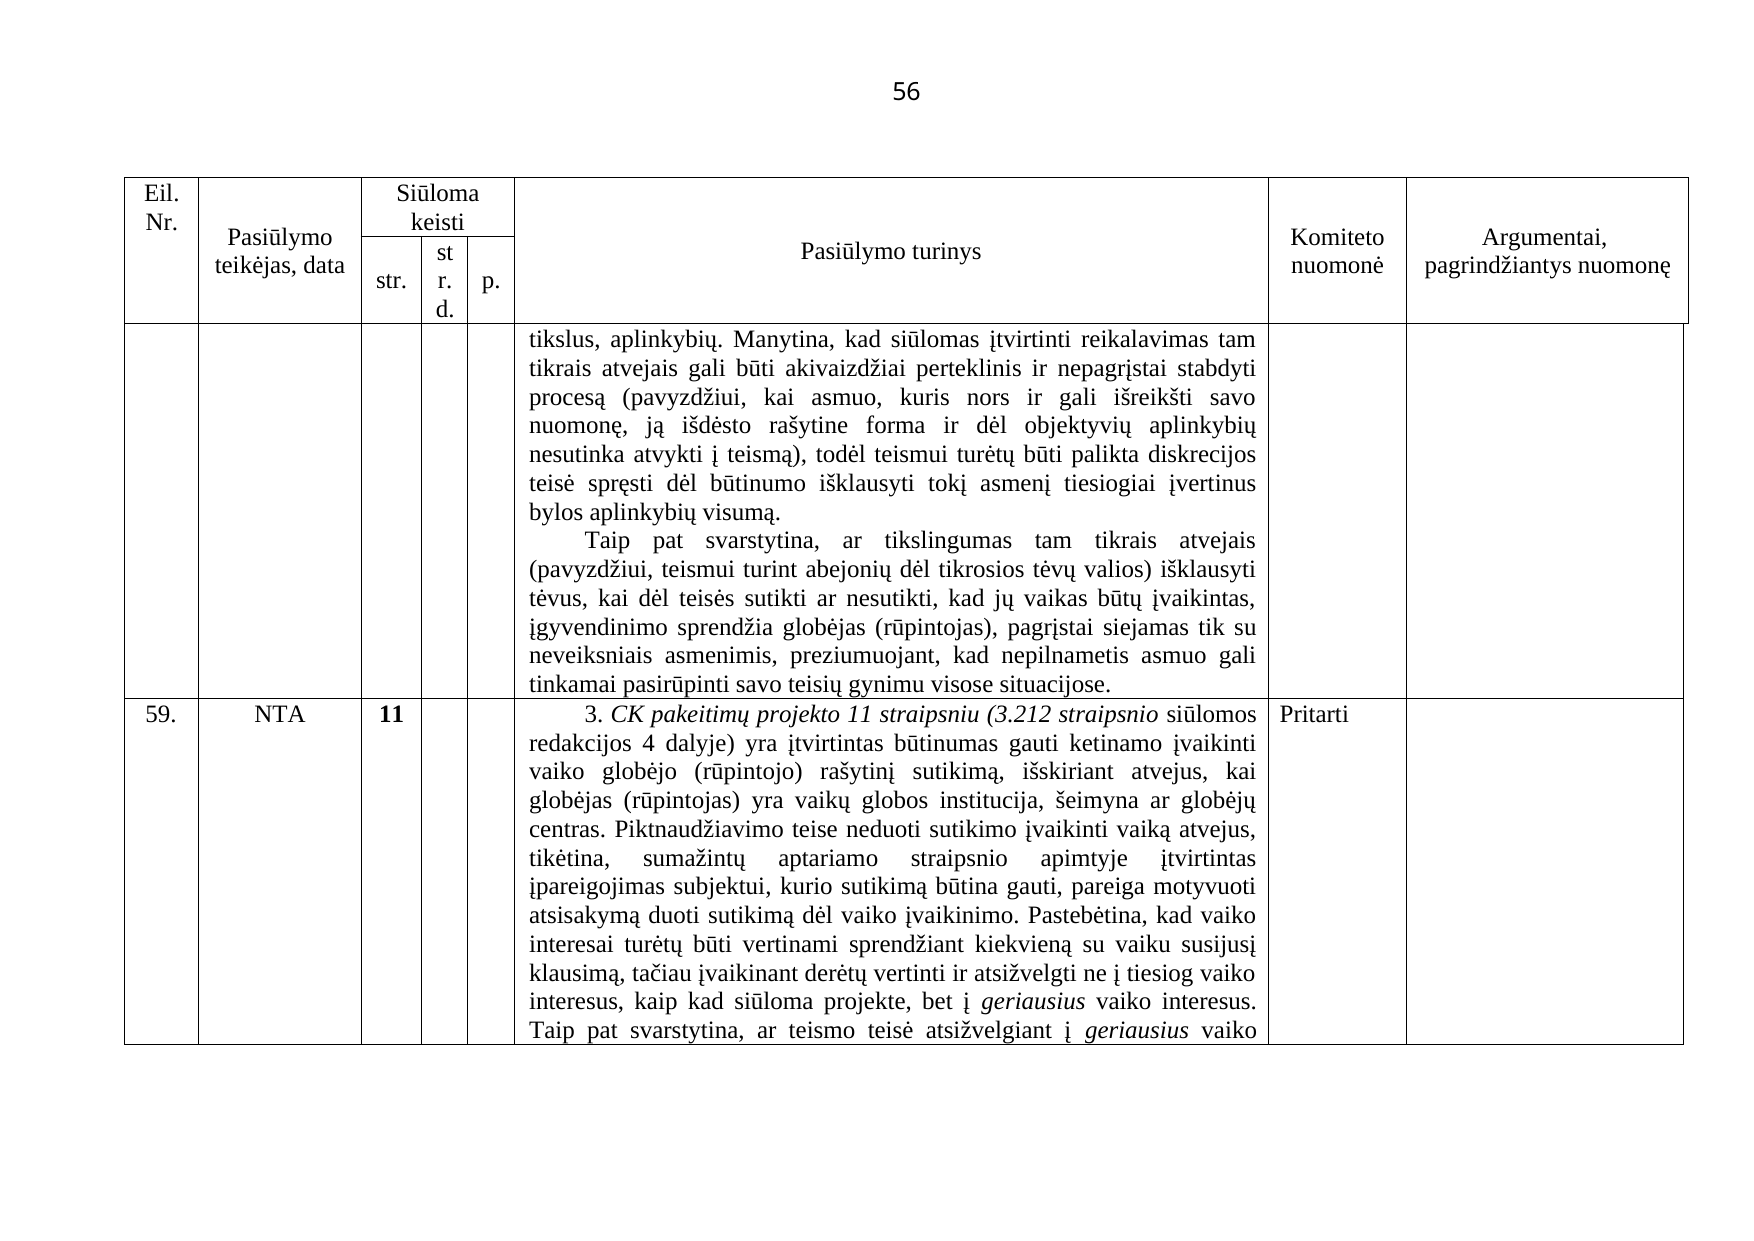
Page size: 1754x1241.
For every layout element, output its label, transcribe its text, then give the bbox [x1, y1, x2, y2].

table_cell [468, 324, 514, 698]
table_cell [422, 324, 467, 698]
table_cell [1407, 699, 1683, 1044]
table_header Pasiūlymo teikėjas, data [199, 178, 361, 323]
table_cell p. [468, 237, 514, 323]
table_cell [125, 699, 198, 1044]
table_cell NTA [199, 699, 361, 1044]
table_header Argumentai, pagrindžiantys nuomonę [1407, 178, 1688, 323]
table_cell tikslus, aplinkybių. Manytina, kad siūlomas įtvirtinti reikalavimas tam tikrais atvejais gali būti akivaizdžiai perteklinis ir nepagrįstai stabdyti procesą (pavyzdžiui, kai asmuo, kuris nors ir gali išreikšti savo nuomonę, ją išdėsto rašytine forma ir dėl objektyvių aplinkybių nesutinka atvykti į teismą), todėl teismui turėtų būti palikta diskrecijos teisė spręsti dėl būtinumo išklausyti tokį asmenį tiesiogiai įvertinus bylos aplinkybių visumą. Taip pat svarstytina, ar tikslingumas tam tikrais atvejais (pavyzdžiui, teismui turint abejonių dėl tikrosios tėvų valios) išklausyti tėvus, kai dėl teisės sutikti ar nesutikti, kad jų vaikas būtų įvaikintas, įgyvendinimo sprendžia globėjas (rūpintojas), pagrįstai siejamas tik su neveiksniais asmenimis, preziumuojant, kad nepilnametis asmuo gali tinkamai pasirūpinti savo teisių gynimu visose situacijose. [515, 324, 1268, 698]
table_cell [1684, 698, 1688, 1044]
table_cell Pritarti [1269, 699, 1406, 1044]
table_header Komiteto nuomonė [1269, 178, 1406, 323]
table_cell [422, 699, 467, 1044]
table_cell 11 [362, 699, 421, 1044]
table_cell [362, 324, 421, 698]
table_cell [199, 324, 361, 698]
table_cell [1684, 324, 1688, 698]
table_header Pasiūlymo turinys [515, 178, 1268, 323]
table_cell str. [362, 237, 421, 323]
table_cell [125, 324, 198, 698]
table_cell [1407, 324, 1683, 698]
table_cell str. d. [422, 237, 467, 323]
table_header Siūloma keisti [362, 178, 514, 236]
table_header Eil. Nr. [125, 178, 198, 323]
table_cell 3. CK pakeitimų projekto 11 straipsniu (3.212 straipsnio siūlomos redakcijos 4 dalyje) yra įtvirtintas būtinumas gauti ketinamo įvaikinti vaiko globėjo (rūpintojo) rašytinį sutikimą, išskiriant atvejus, kai globėjas (rūpintojas) yra vaikų globos institucija, šeimyna ar globėjų centras. Piktnaudžiavimo teise neduoti sutikimo įvaikinti vaiką atvejus, tikėtina, sumažintų aptariamo straipsnio apimtyje įtvirtintas įpareigojimas subjektui, kurio sutikimą būtina gauti, pareiga motyvuoti atsisakymą duoti sutikimą dėl vaiko įvaikinimo. Pastebėtina, kad vaiko interesai turėtų būti vertinami sprendžiant kiekvieną su vaiku susijusį klausimą, tačiau įvaikinant derėtų vertinti ir atsižvelgti ne į tiesiog vaiko interesus, kaip kad siūloma projekte, bet į geriausius vaiko interesus. Taip pat svarstytina, ar teismo teisė atsižvelgiant į geriausius vaiko [515, 699, 1268, 1044]
table_cell [1269, 324, 1406, 698]
table_cell [468, 699, 514, 1044]
